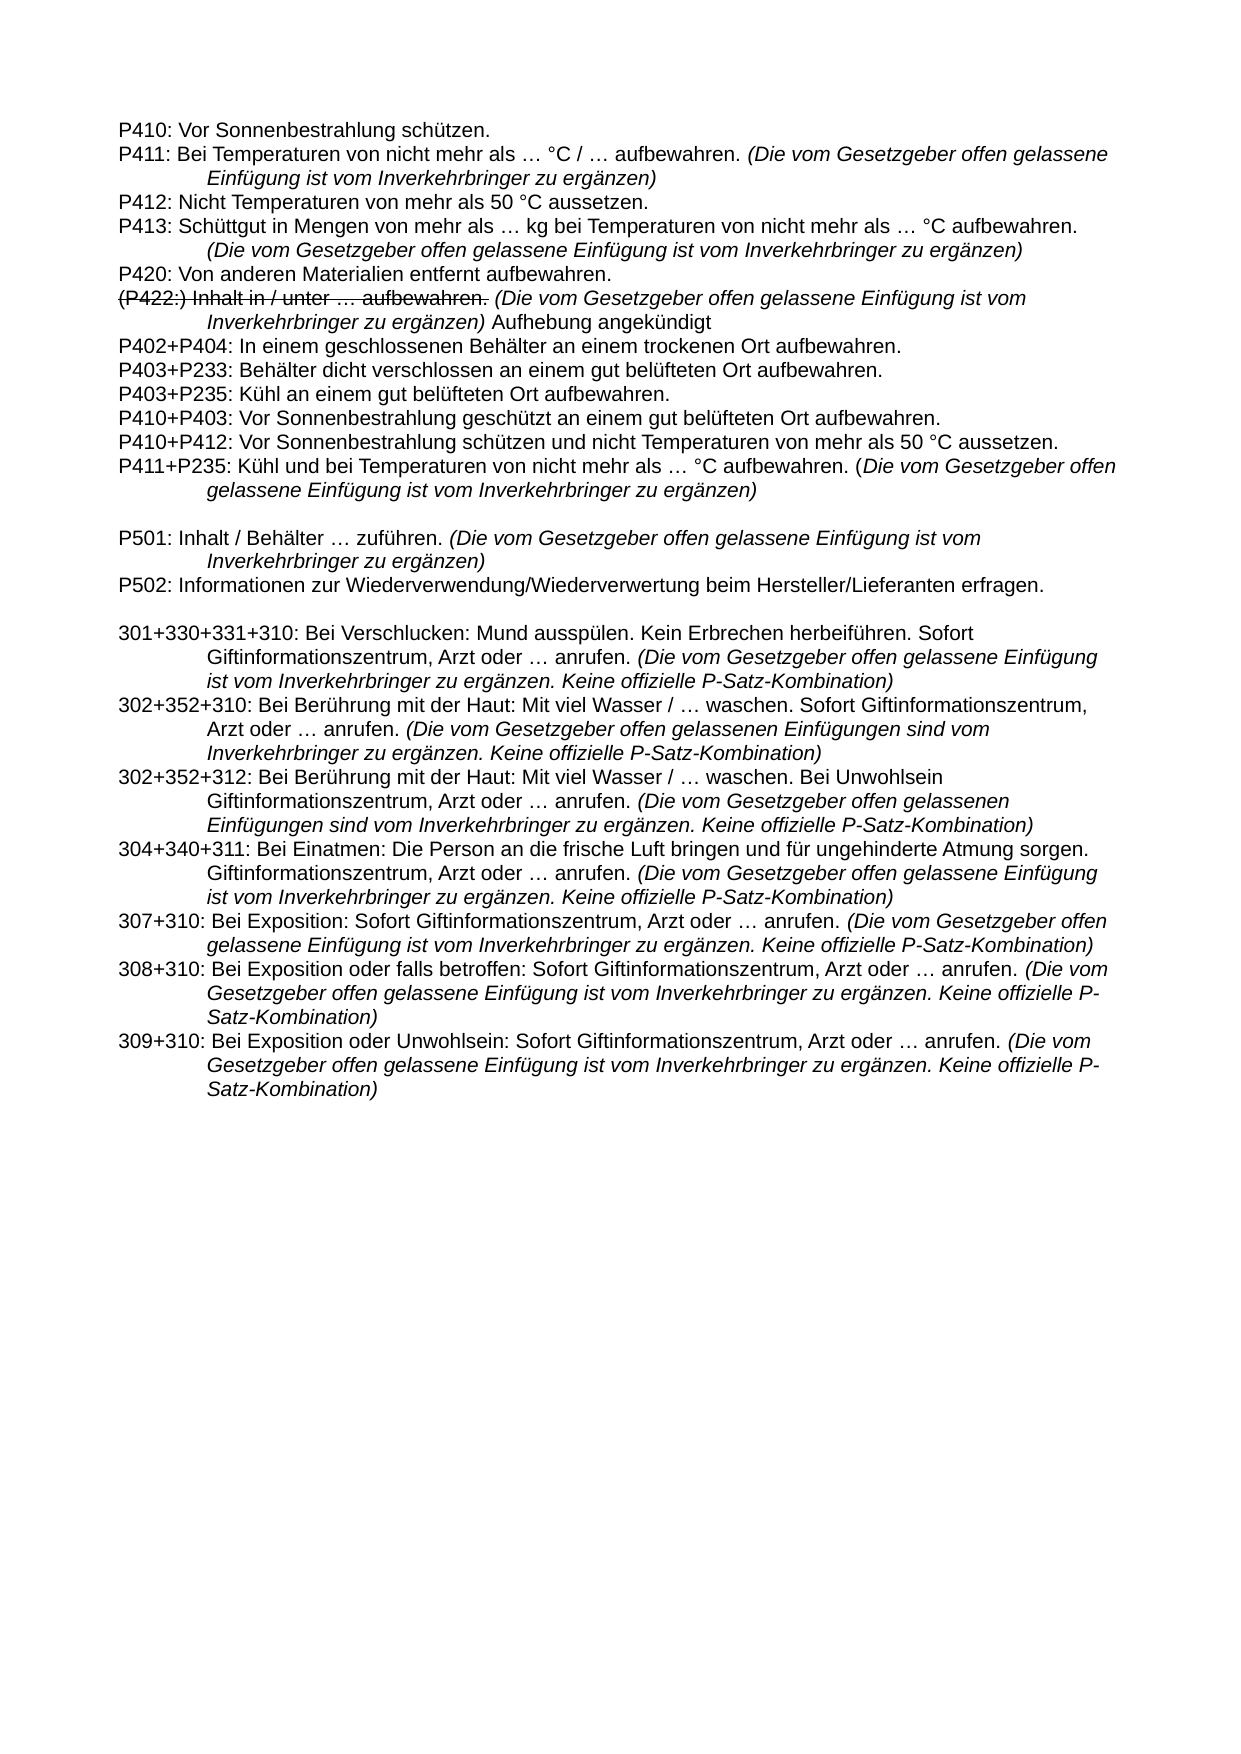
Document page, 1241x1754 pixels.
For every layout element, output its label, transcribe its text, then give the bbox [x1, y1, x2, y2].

text P411+P235: Kühl und bei Temperaturen von nicht mehr als … °C aufbewahren. (Die vom Gesetzgeber offen gelassene Einfügung ist vom Inverkehrbringer zu ergänzen) [118, 453, 1122, 501]
text P412: Nicht Temperaturen von mehr als 50 °C aussetzen. [118, 190, 1122, 214]
text P410: Vor Sonnenbestrahlung schützen. [118, 118, 1122, 142]
text P403+P235: Kühl an einem gut belüfteten Ort aufbewahren. [118, 382, 1122, 406]
text 302+352+312: Bei Berührung mit der Haut: Mit viel Wasser / … waschen. Bei Unwohlsein Giftinformationszentrum, Arzt oder … anrufen. (Die vom Gesetzgeber offen gelassenen Einfügungen sind vom Inverkehrbringer zu ergänzen. Keine offizielle P-Satz-Kombination) [118, 765, 1122, 837]
text 308+310: Bei Exposition oder falls betroffen: Sofort Giftinformationszentrum, Arzt oder … anrufen. (Die vom Gesetzgeber offen gelassene Einfügung ist vom Inverkehrbringer zu ergänzen. Keine offizielle P-Satz-Kombination) [118, 957, 1122, 1028]
text P413: Schüttgut in Mengen von mehr als … kg bei Temperaturen von nicht mehr als … °C aufbewahren. (Die vom Gesetzgeber offen gelassene Einfügung ist vom Inverkehrbringer zu ergänzen) [118, 214, 1122, 262]
text 301+330+331+310: Bei Verschlucken: Mund ausspülen. Kein Erbrechen herbeiführen. Sofort Giftinformationszentrum, Arzt oder … anrufen. (Die vom Gesetzgeber offen gelassene Einfügung ist vom Inverkehrbringer zu ergänzen. Keine offizielle P-Satz-Kombination) [118, 621, 1122, 693]
text P402+P404: In einem geschlossenen Behälter an einem trockenen Ort aufbewahren. [118, 334, 1122, 358]
text 307+310: Bei Exposition: Sofort Giftinformationszentrum, Arzt oder … anrufen. (Die vom Gesetzgeber offen gelassene Einfügung ist vom Inverkehrbringer zu ergänzen. Keine offizielle P-Satz-Kombination) [118, 909, 1122, 957]
text P420: Von anderen Materialien entfernt aufbewahren. [118, 262, 1122, 286]
text (P422:) Inhalt in / unter … aufbewahren. (Die vom Gesetzgeber offen gelassene Einfügung ist vom Inverkehrbringer zu ergänzen) Aufhebung angekündigt [118, 286, 1122, 334]
text P411: Bei Temperaturen von nicht mehr als … °C / … aufbewahren. (Die vom Gesetzgeber offen gelassene Einfügung ist vom Inverkehrbringer zu ergänzen) [118, 142, 1122, 190]
text 302+352+310: Bei Berührung mit der Haut: Mit viel Wasser / … waschen. Sofort Giftinformationszentrum, Arzt oder … anrufen. (Die vom Gesetzgeber offen gelassenen Einfügungen sind vom Inverkehrbringer zu ergänzen. Keine offizielle P-Satz-Kombination) [118, 693, 1122, 765]
text P403+P233: Behälter dicht verschlossen an einem gut belüfteten Ort aufbewahren. [118, 358, 1122, 382]
text 309+310: Bei Exposition oder Unwohlsein: Sofort Giftinformationszentrum, Arzt oder … anrufen. (Die vom Gesetzgeber offen gelassene Einfügung ist vom Inverkehrbringer zu ergänzen. Keine offizielle P-Satz-Kombination) [118, 1028, 1122, 1100]
text P410+P403: Vor Sonnenbestrahlung geschützt an einem gut belüfteten Ort aufbewahren. [118, 406, 1122, 429]
text 304+340+311: Bei Einatmen: Die Person an die frische Luft bringen und für ungehinderte Atmung sorgen. Giftinformationszentrum, Arzt oder … anrufen. (Die vom Gesetzgeber offen gelassene Einfügung ist vom Inverkehrbringer zu ergänzen. Keine offizielle P-Satz-Kombination) [118, 837, 1122, 909]
text P410+P412: Vor Sonnenbestrahlung schützen und nicht Temperaturen von mehr als 50 °C aussetzen. [118, 429, 1122, 453]
text P501: Inhalt / Behälter … zuführen. (Die vom Gesetzgeber offen gelassene Einfügung ist vom Inverkehrbringer zu ergänzen) [118, 525, 1122, 573]
text P502: Informationen zur Wiederverwendung/Wiederverwertung beim Hersteller/Lieferanten erfragen. [118, 573, 1122, 597]
